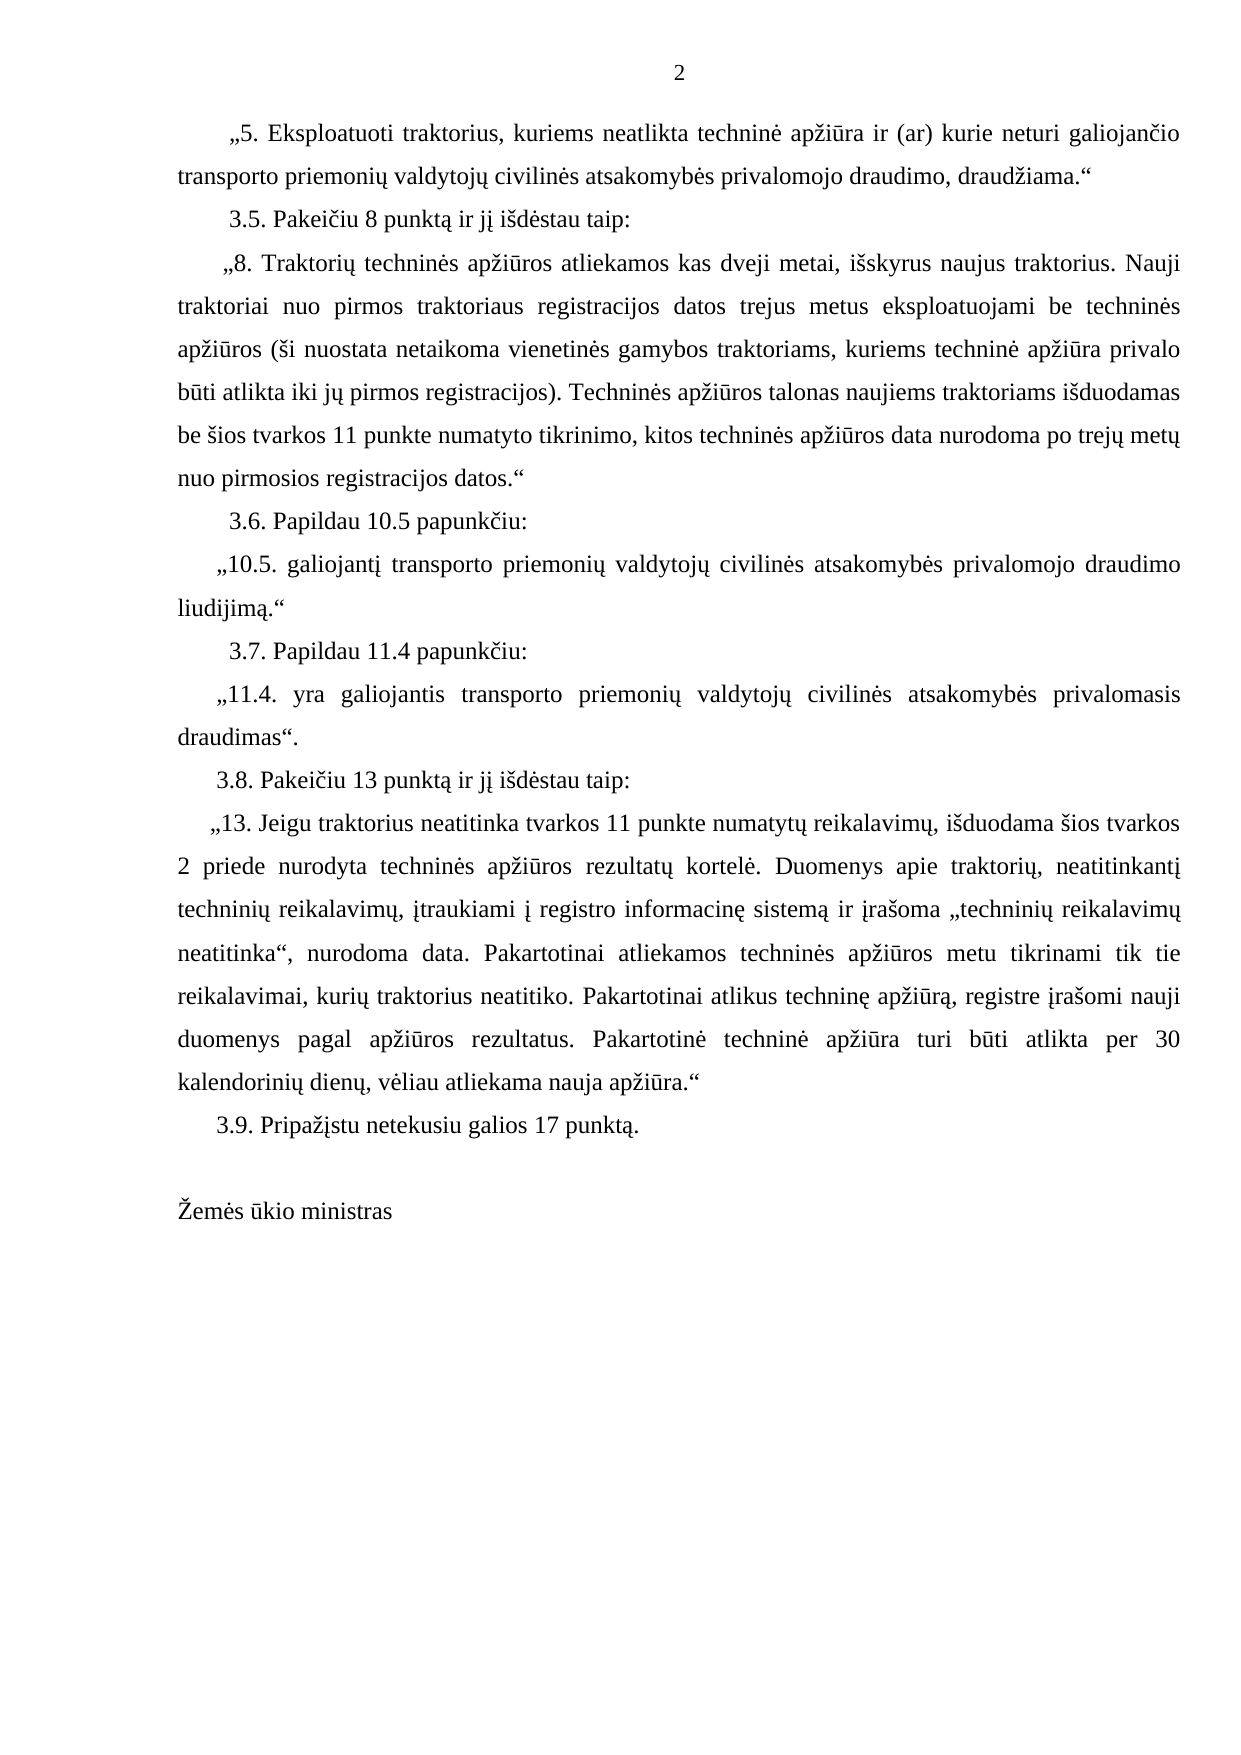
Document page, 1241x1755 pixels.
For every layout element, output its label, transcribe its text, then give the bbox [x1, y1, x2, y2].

text „11.4. yra galiojantis transporto priemonių valdytojų civilinės atsakomybės privalomasis draudimas“. [177, 679, 1181, 751]
text Žemės ūkio ministras [177, 1196, 1181, 1225]
text 3.8. Pakeičiu 13 punktą ir jį išdėstau taip: [177, 765, 1181, 794]
text „10.5. galiojantį transporto priemonių valdytojų civilinės atsakomybės privalomojo draudimo liudijimą.“ [177, 549, 1181, 621]
text 3.7. Papildau 11.4 papunkčiu: [177, 636, 1181, 664]
text „13. Jeigu traktorius neatitinka tvarkos 11 punkte numatytų reikalavimų, išduodama šios tvarkos 2 priede nurodyta techninės apžiūros rezultatų kortelė. Duomenys apie traktorių, neatitinkantį techninių reikalavimų, įtraukiami į registro informacinę sistemą ir įrašoma „techninių reikalavimų neatitinka“, nurodoma data. Pakartotinai atliekamos techninės apžiūros metu tikrinami tik tie reikalavimai, kurių traktorius neatitiko. Pakartotinai atlikus techninę apžiūrą, registre įrašomi nauji duomenys pagal apžiūros rezultatus. Pakartotinė techninė apžiūra turi būti atlikta per 30 kalendorinių dienų, vėliau atliekama nauja apžiūra.“ [177, 808, 1181, 1096]
text 3.9. Pripažįstu netekusiu galios 17 punktą. [177, 1110, 1181, 1139]
text 3.5. Pakeičiu 8 punktą ir jį išdėstau taip: [177, 204, 1181, 233]
text „8. Traktorių techninės apžiūros atliekamos kas dveji metai, išskyrus naujus traktorius. Nauji traktoriai nuo pirmos traktoriaus registracijos datos trejus metus eksploatuojami be techninės apžiūros (ši nuostata netaikoma vienetinės gamybos traktoriams, kuriems techninė apžiūra privalo būti atlikta iki jų pirmos registracijos). Techninės apžiūros talonas naujiems traktoriams išduodamas be šios tvarkos 11 punkte numatyto tikrinimo, kitos techninės apžiūros data nurodoma po trejų metų nuo pirmosios registracijos datos.“ [177, 248, 1181, 492]
text 3.6. Papildau 10.5 papunkčiu: [177, 506, 1181, 535]
text „5. Eksploatuoti traktorius, kuriems neatlikta techninė apžiūra ir (ar) kurie neturi galiojančio transporto priemonių valdytojų civilinės atsakomybės privalomojo draudimo, draudžiama.“ [177, 118, 1181, 190]
